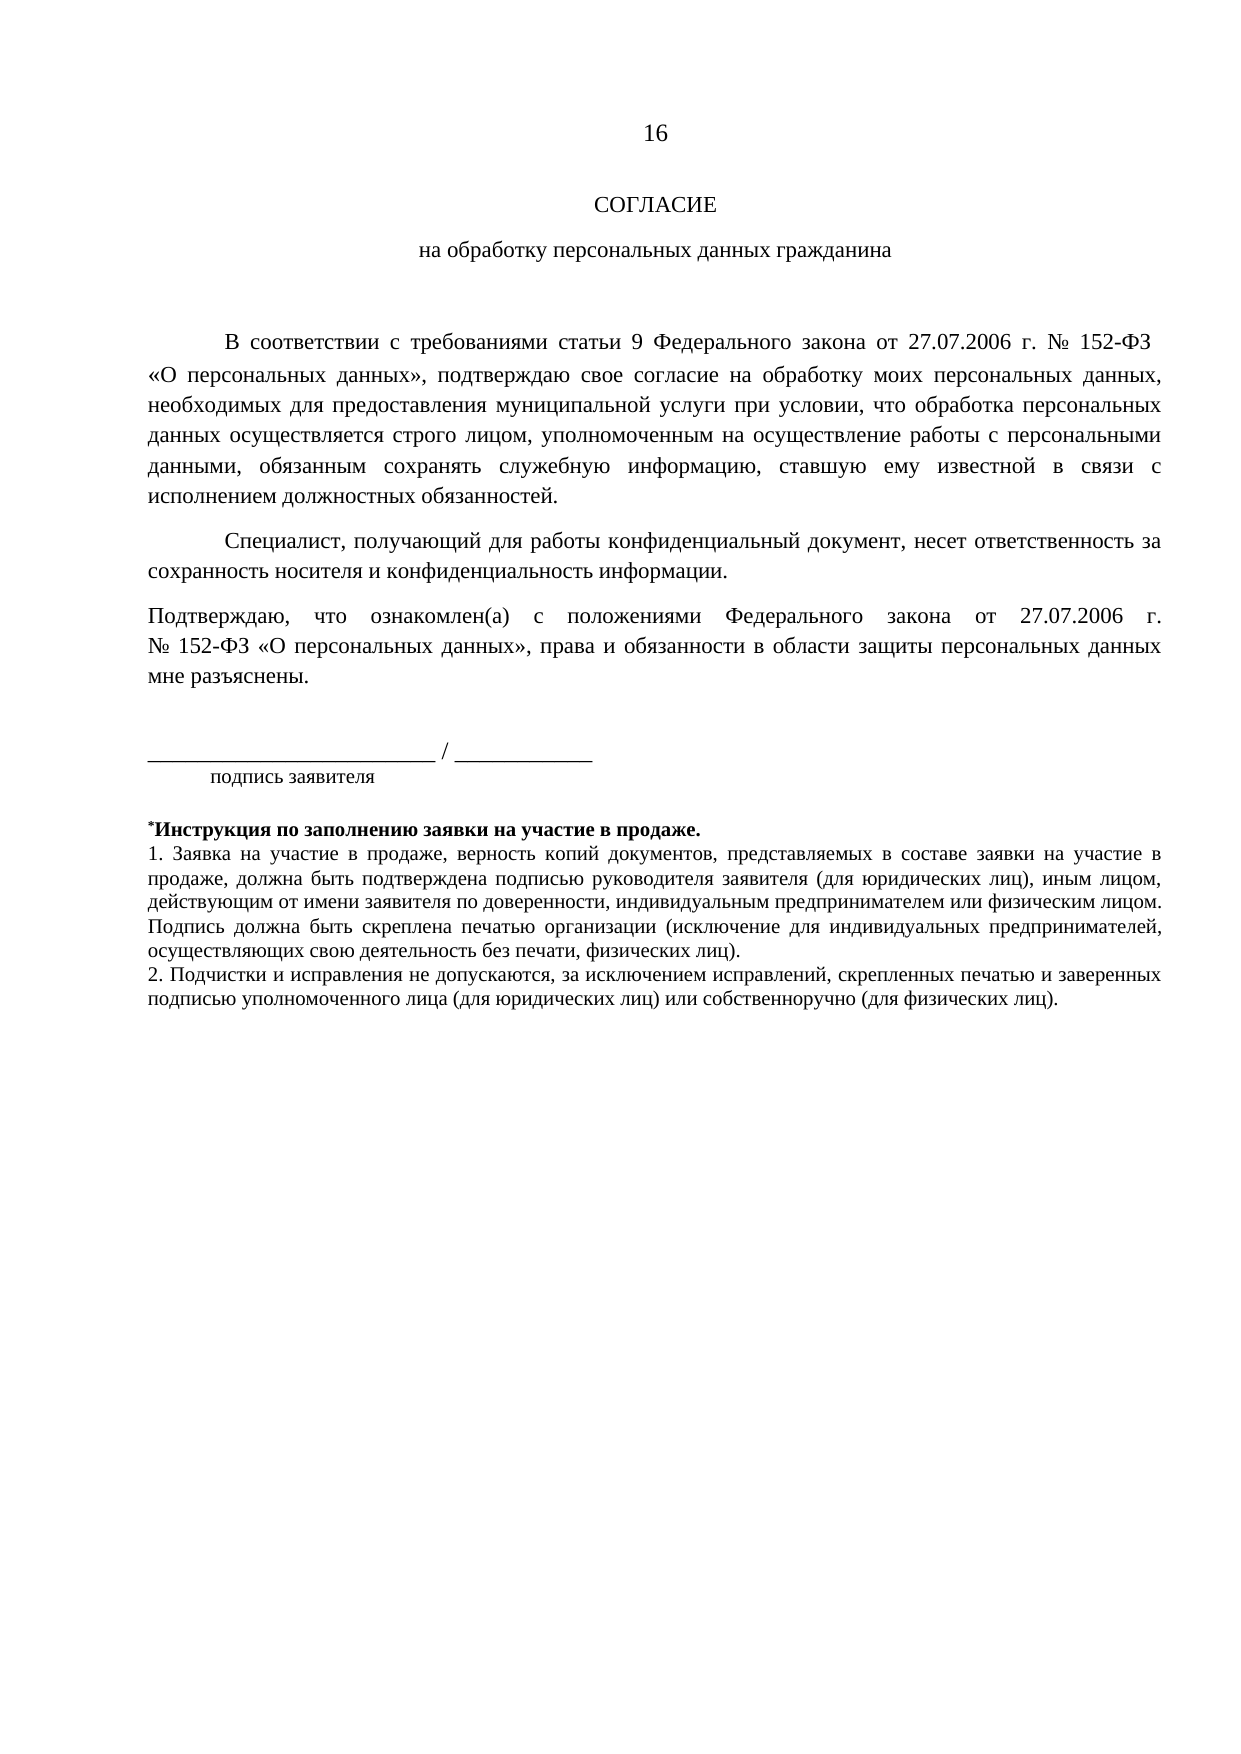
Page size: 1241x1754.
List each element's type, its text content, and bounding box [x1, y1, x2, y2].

text Специалист, получающий для работы конфиденциальный документ, несет ответственность за сохранность носителя и конфиденциальность информации. [148, 527, 1163, 583]
text В соответствии с требованиями статьи 9 Федерального закона от 27.07.2006 г. № 152-ФЗ «О персональных данных», подтверждаю свое согласие на обработку моих персональных данных, необходимых для предоставления муниципальной услуги при условии, что обработка персональных данных осуществляется строго лицом, уполномоченным на осуществление работы с персональными данными, обязанным сохранять служебную информацию, ставшую ему известной в связи с исполнением должностных обязанностей. [148, 328, 1163, 508]
text на обработку персональных данных гражданина [148, 236, 1163, 262]
text *Инструкция по заполнению заявки на участие в продаже. [148, 817, 1163, 841]
text подпись заявителя [148, 764, 1163, 788]
text Подтверждаю, что ознакомлен(а) с положениями Федерального закона от 27.07.2006 г. № 152-ФЗ «О персональных данных», права и обязанности в области защиты персональных данных мне разъяснены. [148, 602, 1163, 688]
text 1. Заявка на участие в продаже, верность копий документов, представляемых в составе заявки на участие в продаже, должна быть подтверждена подписью руководителя заявителя (для юридических лиц), иным лицом, действующим от имени заявителя по доверенности, индивидуальным предпринимателем или физическим лицом. Подпись должна быть скреплена печатью организации (исключение для индивидуальных предпринимателей, осуществляющих свою деятельность без печати, физических лиц). [148, 841, 1163, 962]
text _______________________ / ___________ [148, 736, 1163, 764]
text 2. Подчистки и исправления не допускаются, за исключением исправлений, скрепленных печатью и заверенных подписью уполномоченного лица (для юридических лиц) или собственноручно (для физических лиц). [148, 962, 1163, 1010]
text СОГЛАСИЕ [148, 191, 1163, 217]
